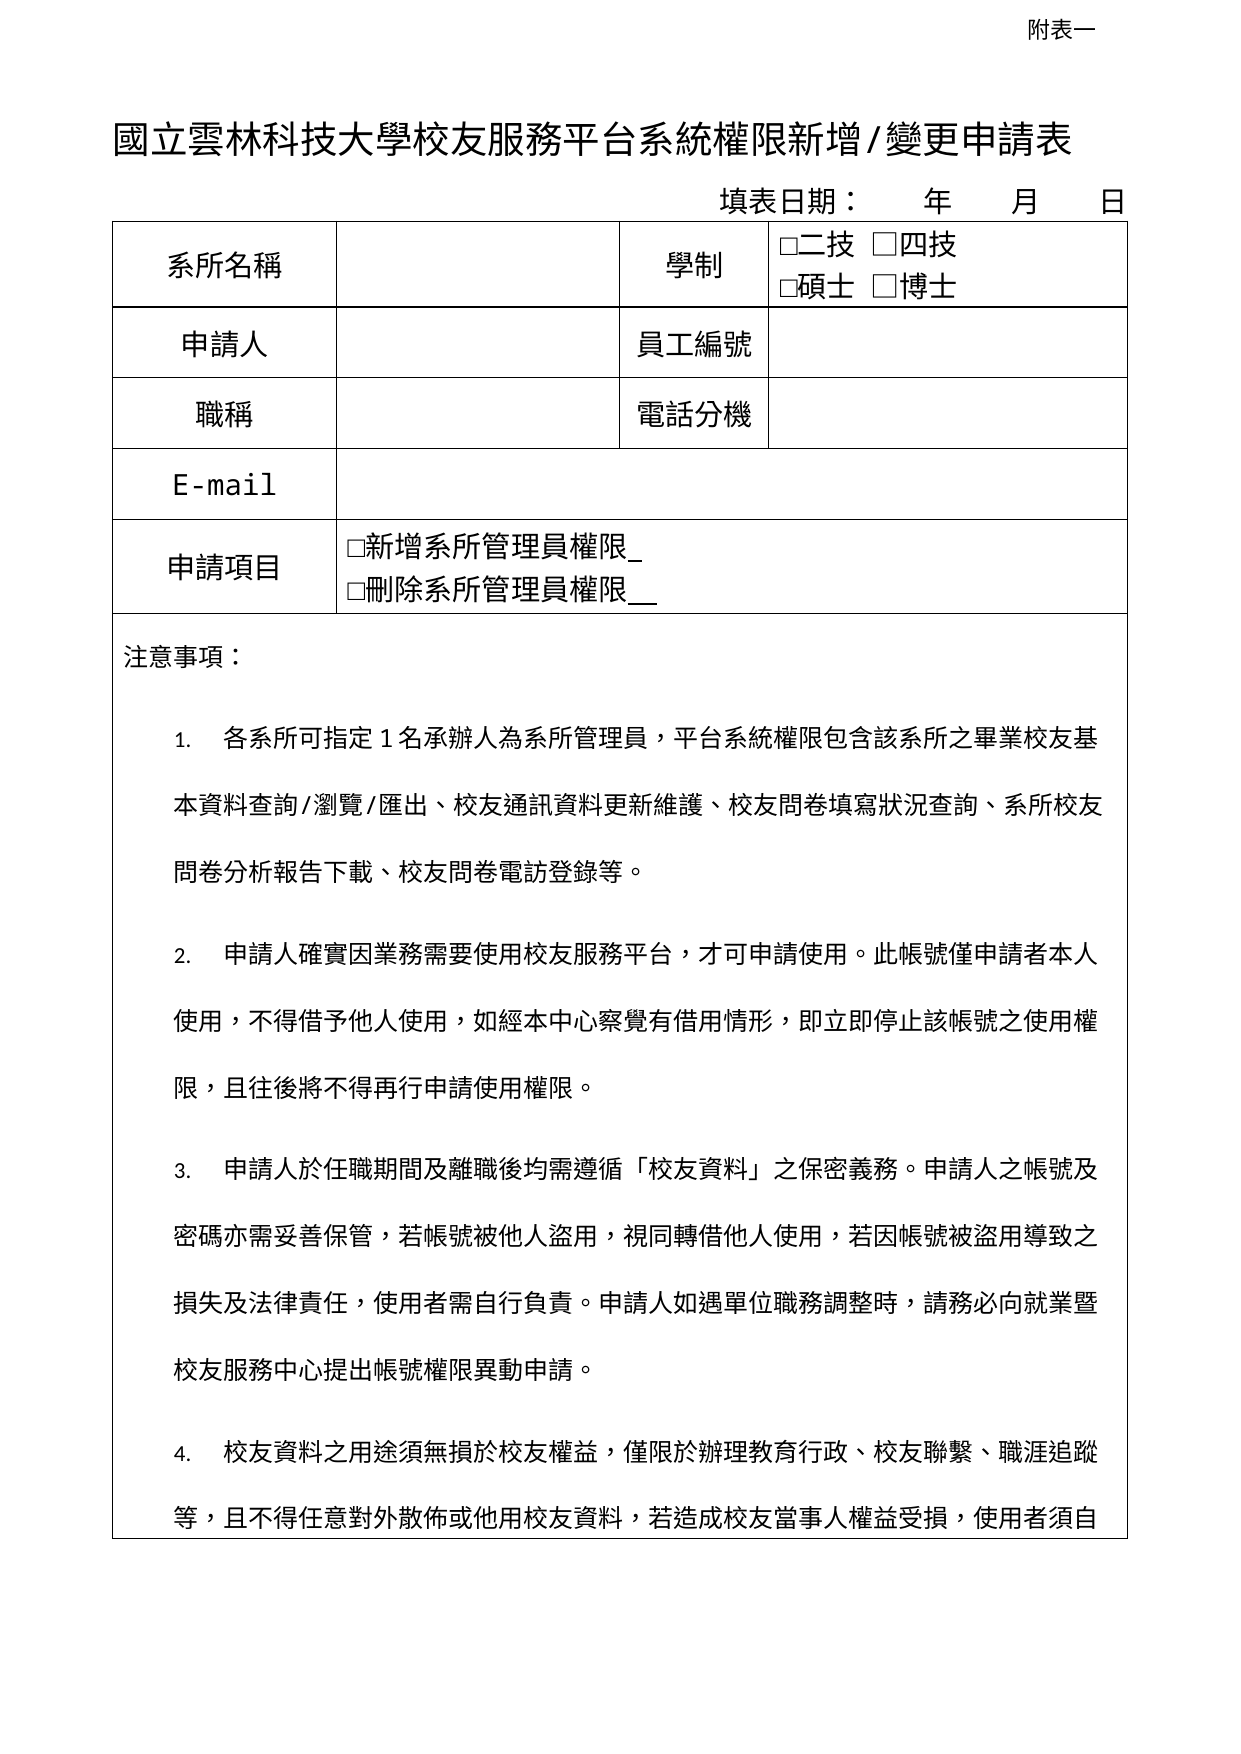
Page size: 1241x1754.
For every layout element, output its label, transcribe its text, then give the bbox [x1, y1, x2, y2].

table_header 系所名稱 [113, 222, 336, 306]
table_cell 員工編號 [620, 308, 768, 377]
table_cell 注意事項： 各系所可指定1名承辦人為系所管理員，平台系統權限包含該系所之畢業校友基本資料查詢/瀏覽/匯出、校友通訊資料更新維護、校友問卷填寫狀況查詢、系所校友問卷分析報告下載、校友問卷電訪登錄等。 申請人確實因業務需要使用校友服務平台，才可申請使用。此帳號僅申請者本人使用，不得借予他人使用，如經本中心察覺有借用情形，即立即停止該帳號之使用權限，且往後將不得再行申請使用權限。 申請人於任職期間及離職後均需遵循「校友資料」之保密義務。申請人之帳號及密碼亦需妥善保管，若帳號被他人盜用，視同轉借他人使用，若因帳號被盜用導致之損失及法律責任，使用者需自行負責。申請人如遇單位職務調整時，請務必向就業暨校友服務中心提出帳號權限異動申請。 校友資料之用途須無損於校友權益，僅限於辦理教育行政、校友聯繫、職涯追蹤等，且不得任意對外散佈或他用校友資料，若造成校友當事人權益受損，使用者須自負相關法律責任。 申請人務必確實閱讀上述各項條文，並保證願意確實遵守，若違反個人資料保護法規定者，將受法律制裁；其他未盡事宜，悉依個人資料保護法之規定辦理。 [113, 614, 1127, 1538]
text 國立雲林科技大學校友服務平台系統權限新增/變更申請表 [112, 96, 1128, 158]
text 填表日期： 年 月 日 [112, 158, 1128, 221]
table_cell [337, 449, 1127, 519]
table_cell [769, 308, 1127, 377]
table_cell [769, 378, 1127, 448]
text 附表一 [1027, 12, 1162, 45]
table_header [337, 222, 619, 306]
table_cell [337, 378, 619, 448]
table_cell E-mail [113, 449, 336, 519]
table_cell 職稱 [113, 378, 336, 448]
text [1012, 4, 1177, 64]
table_header □二技 □四技 □碩士 □博士 [769, 222, 1127, 306]
table_header 學制 [620, 222, 768, 306]
table_cell 申請項目 [113, 520, 336, 613]
table_cell □新增系所管理員權限 □刪除系所管理員權限 [337, 520, 1127, 613]
table_cell 申請人 [113, 308, 336, 377]
table_cell [337, 308, 619, 377]
table_cell 電話分機 [620, 378, 768, 448]
